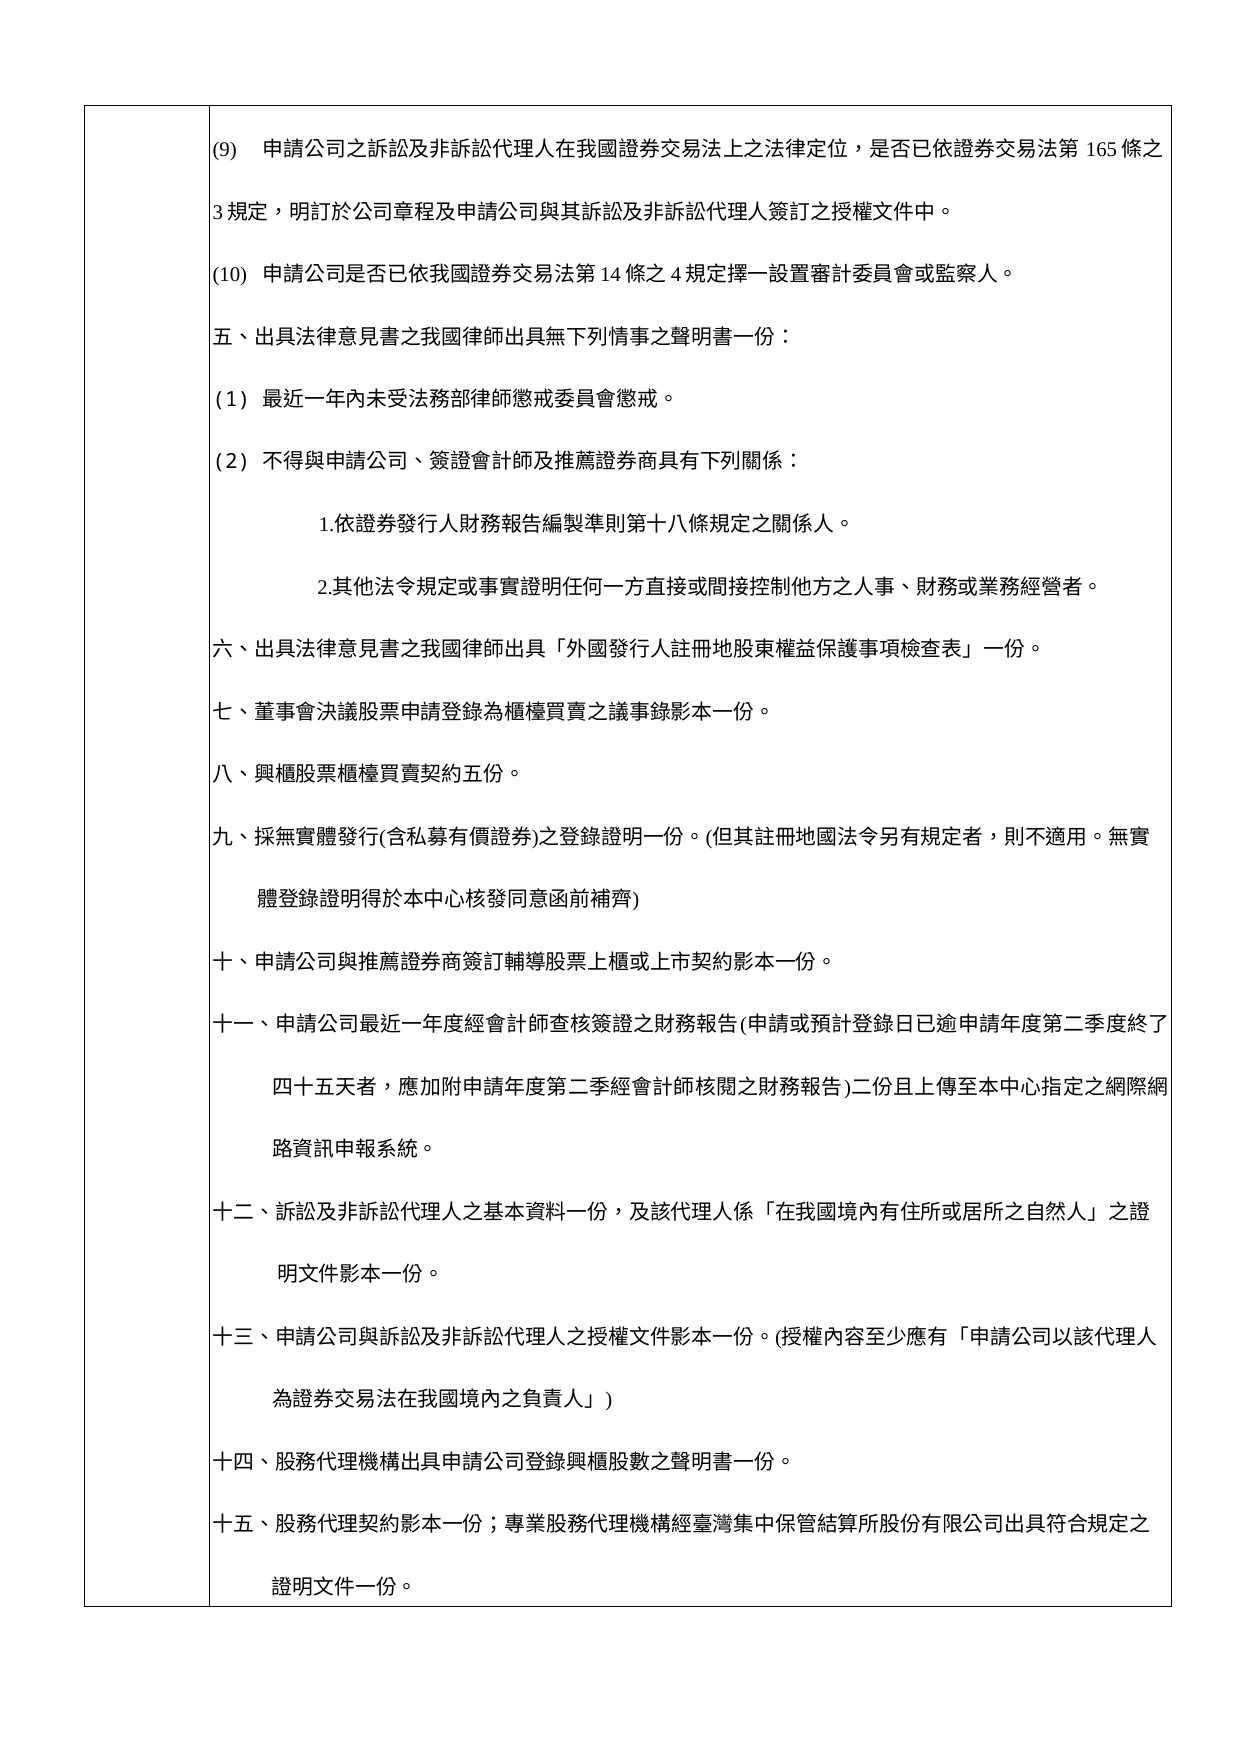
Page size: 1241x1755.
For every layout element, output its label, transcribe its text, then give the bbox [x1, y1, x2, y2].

table_cell [85, 106, 209, 1606]
table_cell 一、申請公司經我國外交部駐外單位認證之依註冊地國法律組織登記且有效存在之股份有限責任公司之證明文件影本一份。 二、申請公司針對下列事項出具之聲明書一份： 未違反「臺灣地區與大陸地區人民關係條例」相關規範： 1.申請公司並非依大陸地區法令組織登記者。 2.申請公司及其具有中華民國國籍之董事、監察人、經理人及持有公司股份超過股份總額百分之十之股東，暨申請公司所控制之營運主體係依中華民國公司法令組織設立，從事大陸地區投資者，係符合「臺灣地區與大陸地區人民關係條例」及「在大陸地區從事投資或技術合作許可辦法」等規定。 3.申請公司股東屬大陸地區人民來臺投資許可辦法定義之投資人者，其直接或間接持有該公司股份未逾30%，且未具有控制能力。 4.其他。 發行之記名股票未在海外證券市場掛牌交易，且以普通股為限。 在不違反註冊地國法令情況下，登錄興櫃後應於中華民國境內召開股東會。 若註冊地國法令規定不得於境外召開股東會者，公司已訂有得採委託投票或通訊投票之相關制度，其內容應包括具體做法、註冊地國法令對投票之限制及對中華民國股東之股東權益保護等重要事項。 本股票櫃檯買賣申請書及其附件所載事項無虛偽、隱匿之情事。 公司與出具法律意見書之律師彼此間無下列情事： 1.依證券發行人財務報告編製準則第十八條規定之關係人。 2.其他法令規定或事實證明任何一方直接或間接控制他方之人事、財務或業務經營者。 已依我國證券交易法第14條之4規定擇一設置審計委員會或監察人。 三、申請公司針對下列事項出具之承諾書一份： 有關本中心證券商營業處所買賣興櫃股票審查準則第七條第一項第七款之事項。 於興櫃掛牌後，若依本中心「外國發行人註冊地股東權益保護事項檢查表」所訂之股東權益保護重要事項有修正時，應於不牴觸註冊地國法令之情形下，於最近一次股東會提案修訂公司章程。 於興櫃掛牌後，修正公司章程所訂「股東權益保護之重要事項」時，需於提董事會決議十日前先向本中心申報其公司章程修正草案及律師評估意見。 四、我國律師針對下列事項出具之意見書一份： 申請公司未違反「臺灣地區與大陸地區人民關係條例」相關規範： 1.申請公司並非依大陸地區法令組織登記者。 2.申請公司及其具有中華民國國籍之董事、監察人、經理人及持有公司股份超過股份總額百分之十之股東，暨申請公司所控制之營運主體係依中華民國公司法令組織設立，從事大陸地區投資者，係符合「臺灣地區與大陸地區人民關係條例」及「在大陸地區從事投資或技術合作許可辦法」等規定。 3.申請公司股東屬大陸地區人民來臺投資許可辦法定義之投資人者，其直接或間接持有該公司股份未逾30%，且未具有控制能力。 4.其他。 申請公司發行之記名股票未在證券市場掛牌交易，且以普通股為限。 申請公司截至申請時已發行之普通股是否已依註冊地國法令合法發行及流通，並全數申請櫃檯買賣。 註冊地國法令是否未限制申請公司於境外召開股東會。 若註冊地國法令規定不得於境外召開股東會者，申請公司是否已訂有委託投票或通訊投票之相關制度，且其內容是否包括具體做法、註冊地國法令對投票之限制及對中華民國股東之股東權益保護等重要事項。 申請公司是否已於公司章程或組織文件中訂定保障股東權益行使之具體內容(若未依本中心所提供之檢查表訂定，應說明原因、註冊地國規定及對我國股東權益之影響等事項)。 註冊地國及主要營運地國法令是否承認我國法院民事確定判決之效力。 申請公司之資本依其註冊地國法令得分為股份，且其股份得於中華民國境內交易。 申請公司之訴訟及非訴訟代理人在我國證券交易法上之法律定位，是否已依證券交易法第165條之3規定，明訂於公司章程及申請公司與其訴訟及非訴訟代理人簽訂之授權文件中。 申請公司是否已依我國證券交易法第14條之4規定擇一設置審計委員會或監察人。 五、出具法律意見書之我國律師出具無下列情事之聲明書一份： 最近一年內未受法務部律師懲戒委員會懲戒。 不得與申請公司、簽證會計師及推薦證券商具有下列關係： 1.依證券發行人財務報告編製準則第十八條規定之關係人。 2.其他法令規定或事實證明任何一方直接或間接控制他方之人事、財務或業務經營者。 六、出具法律意見書之我國律師出具「外國發行人註冊地股東權益保護事項檢查表」一份。 七、董事會決議股票申請登錄為櫃檯買賣之議事錄影本一份。 八、興櫃股票櫃檯買賣契約五份。 九、採無實體發行(含私募有價證券)之登錄證明一份。(但其註冊地國法令另有規定者，則不適用。無實體登錄證明得於本中心核發同意函前補齊) 十、申請公司與推薦證券商簽訂輔導股票上櫃或上市契約影本一份。 十一、申請公司最近一年度經會計師查核簽證之財務報告(申請或預計登錄日已逾申請年度第二季度終了四十五天者，應加附申請年度第二季經會計師核閱之財務報告)二份且上傳至本中心指定之網際網路資訊申報系統。 十二、訴訟及非訴訟代理人之基本資料一份，及該代理人係「在我國境內有住所或居所之自然人」之證明文件影本一份。 十三、申請公司與訴訟及非訴訟代理人之授權文件影本一份。(授權內容至少應有「申請公司以該代理人為證券交易法在我國境內之負責人」) 十四、股務代理機構出具申請公司登錄興櫃股數之聲明書一份。 十五、股務代理契約影本一份；專業股務代理機構經臺灣集中保管結算所股份有限公司出具符合規定之證明文件一份。 十六、兩家以上輔導推薦證券商之推薦書一份(須註明主辦及協辦輔導推薦證券商)。 十七、輔導推薦證券商針對下列事項出具之聲明書一份： 符合本中心證券商營業處所買賣興櫃股票審查準則第九條及第十條之規定。 所提供之資料無虛偽隱匿或遺漏外國發行人重要財務業務資訊之情事。 十八、最近一個月主辦輔導推薦證券商對申請公司之「財務業務重大事件檢查表」一份。 十九、公開說明書五份。 二十、本次檢送之各期財務報告電子書及公開說明書電子檔上傳至本中心指定之網際網路資訊申報系統之證明文件各一份。 二十一、負責人、董事、監察人及持股超過百分之十之股東業已參加至少三小時之證券法規或公司治理研習課程證明文件影本一份。 二十二、董事、持股超過百分之十之股東及提出股份供輔導推薦證券商認購之股東如與他人訂有股份附買回條件之協議者，在申請日仍屬有效之協議等相關資料。 二十三、本中心證券商營業處所買賣興櫃股票審查準則第十七條第一項所述之公司概況資料一份。 二十四、主辦輔導推薦證券商填製之公開說明書檢查表一份。 二十五、依本中心所訂格式之內部人資料一份。 二十六、申請公司及其獨立董事以外之全體董事出具承諾書一份，承諾公司未來倘有依本中心證券商營業處所買賣興櫃股票審查準則第四十條第一項第二款至第八款規定終止股票櫃檯買賣之情事，應至少由公司及其獨立董事以外之全體董事負連帶責任收購公司股票。公司出具之承諾書需經董事會決議通過。 二十七、外國發行人申請符合登錄興櫃條件證明文件之檢查表一份。 二十八、股票面額非屬新臺幣10元者，主辦推薦證券商於登錄興櫃前預計辦理之宣導計畫。 二十九、其他必要之證明文件或資料。 [210, 106, 1171, 1606]
